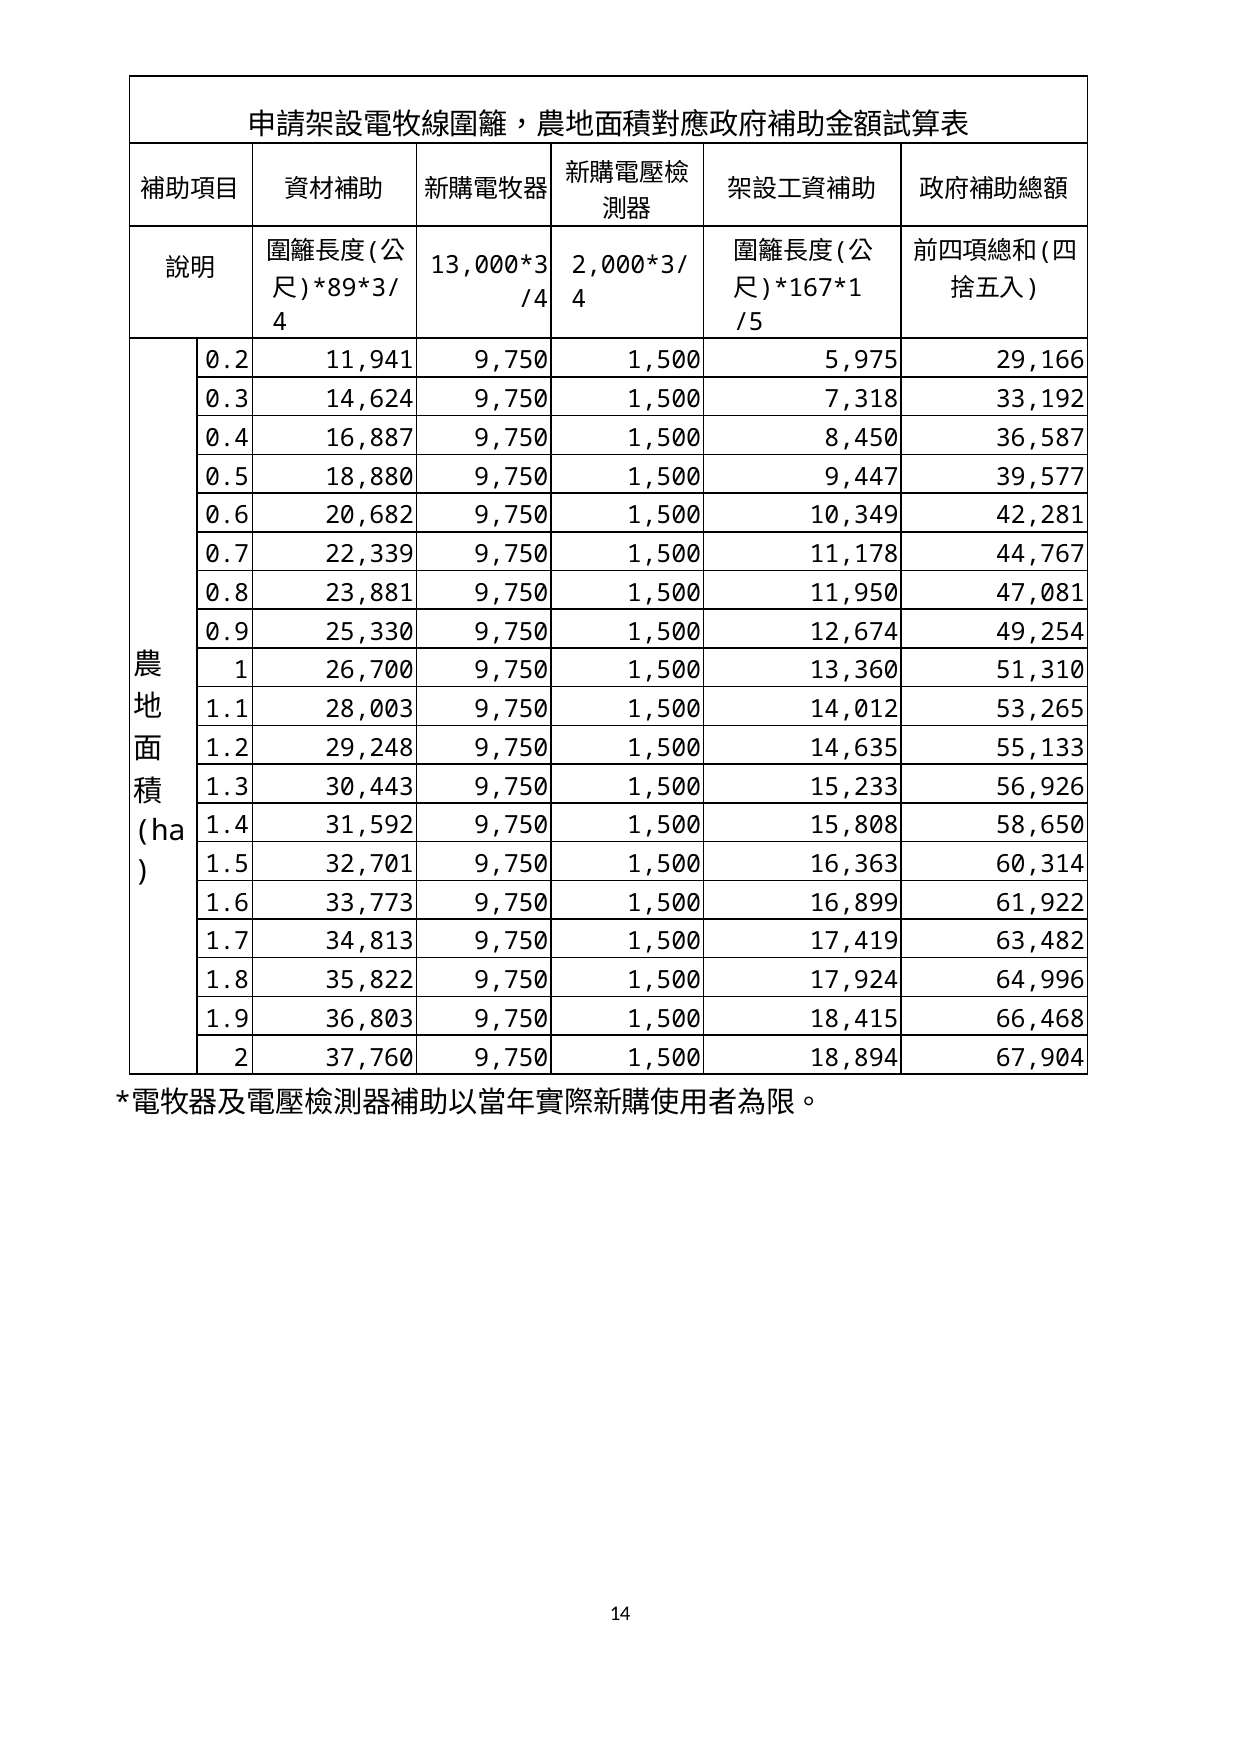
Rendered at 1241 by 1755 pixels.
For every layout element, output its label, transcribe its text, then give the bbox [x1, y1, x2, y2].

table_cell 新購電壓檢測器 [552, 144, 703, 225]
table_cell 1.3 [198, 765, 252, 802]
table_cell 18,894 [704, 1036, 900, 1073]
table_cell 9,750 [417, 610, 550, 647]
table_cell 37,760 [253, 1036, 416, 1073]
table_cell 1 [198, 649, 252, 686]
table_cell 1,500 [552, 339, 703, 376]
table_cell 資材補助 [253, 144, 416, 225]
table_cell 11,178 [704, 533, 900, 570]
table_cell 1.7 [198, 920, 252, 957]
table_cell 9,750 [417, 920, 550, 957]
table_cell 9,750 [417, 571, 550, 608]
table_cell 29,248 [253, 726, 416, 763]
table_cell 1,500 [552, 881, 703, 918]
table_cell 1,500 [552, 804, 703, 841]
table_cell 2,000*3/4 [552, 227, 703, 337]
table_cell 13,000*3/4 [417, 227, 550, 337]
table_cell 1,500 [552, 533, 703, 570]
table_cell 1.1 [198, 687, 252, 724]
table_cell 33,773 [253, 881, 416, 918]
table_cell 1,500 [552, 765, 703, 802]
table_cell 18,880 [253, 455, 416, 492]
table_cell 1,500 [552, 494, 703, 531]
table_cell 0.4 [198, 416, 252, 453]
table_cell 0.5 [198, 455, 252, 492]
table_cell 20,682 [253, 494, 416, 531]
table_cell 0.9 [198, 610, 252, 647]
table_cell 18,415 [704, 997, 900, 1034]
table_cell 0.7 [198, 533, 252, 570]
table_cell 9,447 [704, 455, 900, 492]
table_cell 22,339 [253, 533, 416, 570]
text *電牧器及電壓檢測器補助以當年實際新購使用者為限。 [113, 1079, 1211, 1121]
table_cell 34,813 [253, 920, 416, 957]
table_cell 1,500 [552, 378, 703, 415]
table_cell 16,887 [253, 416, 416, 453]
table_cell 1.9 [198, 997, 252, 1034]
table_cell 9,750 [417, 687, 550, 724]
table_cell 63,482 [902, 920, 1087, 957]
table_cell 9,750 [417, 881, 550, 918]
table_cell 1,500 [552, 958, 703, 996]
table_cell 16,363 [704, 842, 900, 879]
table_cell 28,003 [253, 687, 416, 724]
table_cell 25,330 [253, 610, 416, 647]
table_cell 17,419 [704, 920, 900, 957]
table_cell 9,750 [417, 726, 550, 763]
table_cell 9,750 [417, 533, 550, 570]
table_cell 9,750 [417, 649, 550, 686]
table_cell 1,500 [552, 726, 703, 763]
table_cell 36,587 [902, 416, 1087, 453]
table_cell 9,750 [417, 455, 550, 492]
table_cell 11,950 [704, 571, 900, 608]
table_cell 14,012 [704, 687, 900, 724]
table_cell 1.2 [198, 726, 252, 763]
table_cell 53,265 [902, 687, 1087, 724]
table_cell 58,650 [902, 804, 1087, 841]
table_cell 13,360 [704, 649, 900, 686]
table_cell 44,767 [902, 533, 1087, 570]
table_cell 1,500 [552, 416, 703, 453]
table_cell 12,674 [704, 610, 900, 647]
table_cell 61,922 [902, 881, 1087, 918]
table_cell 33,192 [902, 378, 1087, 415]
table_cell 15,808 [704, 804, 900, 841]
table_cell 1,500 [552, 997, 703, 1034]
table_cell 補助項目 [130, 144, 252, 225]
table_cell 11,941 [253, 339, 416, 376]
table_cell 17,924 [704, 958, 900, 996]
table_cell 1.4 [198, 804, 252, 841]
table_cell 5,975 [704, 339, 900, 376]
table_cell 1.5 [198, 842, 252, 879]
table_cell 49,254 [902, 610, 1087, 647]
table_cell 9,750 [417, 416, 550, 453]
table_cell 29,166 [902, 339, 1087, 376]
table_cell 2 [198, 1036, 252, 1073]
table_cell 67,904 [902, 1036, 1087, 1073]
table_cell 9,750 [417, 958, 550, 996]
table_cell 1,500 [552, 571, 703, 608]
table_cell 56,926 [902, 765, 1087, 802]
table_cell 66,468 [902, 997, 1087, 1034]
table_cell 新購電牧器 [417, 144, 550, 225]
table_cell 47,081 [902, 571, 1087, 608]
table_cell 9,750 [417, 339, 550, 376]
table_cell 0.8 [198, 571, 252, 608]
table_cell 10,349 [704, 494, 900, 531]
table_cell 39,577 [902, 455, 1087, 492]
table_cell 0.6 [198, 494, 252, 531]
table_cell 9,750 [417, 765, 550, 802]
table_cell 26,700 [253, 649, 416, 686]
table_cell 14,635 [704, 726, 900, 763]
table_cell 9,750 [417, 1036, 550, 1073]
table_cell 16,899 [704, 881, 900, 918]
table_cell 8,450 [704, 416, 900, 453]
table_cell 1,500 [552, 649, 703, 686]
table_cell 9,750 [417, 997, 550, 1034]
table_cell 31,592 [253, 804, 416, 841]
table_cell 1,500 [552, 687, 703, 724]
table_cell 0.3 [198, 378, 252, 415]
table_cell 9,750 [417, 804, 550, 841]
table_cell 1.8 [198, 958, 252, 996]
table_cell 64,996 [902, 958, 1087, 996]
table_cell 55,133 [902, 726, 1087, 763]
table_cell 架設工資補助 [704, 144, 900, 225]
table_cell 9,750 [417, 842, 550, 879]
table_cell 政府補助總額 [902, 144, 1087, 225]
table_cell 32,701 [253, 842, 416, 879]
table_cell 36,803 [253, 997, 416, 1034]
table_cell 9,750 [417, 494, 550, 531]
table_cell 說明 [130, 227, 252, 337]
table_cell 42,281 [902, 494, 1087, 531]
table_cell 1,500 [552, 455, 703, 492]
table_cell 30,443 [253, 765, 416, 802]
table_cell 9,750 [417, 378, 550, 415]
table_cell 35,822 [253, 958, 416, 996]
table_cell 23,881 [253, 571, 416, 608]
table_cell 51,310 [902, 649, 1087, 686]
table_header 申請架設電牧線圍籬，農地面積對應政府補助金額試算表 [130, 77, 1087, 142]
table_cell 60,314 [902, 842, 1087, 879]
table_cell 15,233 [704, 765, 900, 802]
table_cell 1.6 [198, 881, 252, 918]
table_cell 14,624 [253, 378, 416, 415]
table_cell 圍籬長度(公尺)*89*3/4 [253, 227, 416, 337]
table_cell 1,500 [552, 1036, 703, 1073]
table_cell 1,500 [552, 842, 703, 879]
table_cell 前四項總和(四捨五入) [902, 227, 1087, 337]
table_cell 0.2 [198, 339, 252, 376]
table_cell 圍籬長度(公尺)*167*1/5 [704, 227, 900, 337]
table_cell 農 地 面 積 (ha) [130, 339, 196, 1073]
table_cell 7,318 [704, 378, 900, 415]
table_cell 1,500 [552, 920, 703, 957]
table_cell 1,500 [552, 610, 703, 647]
